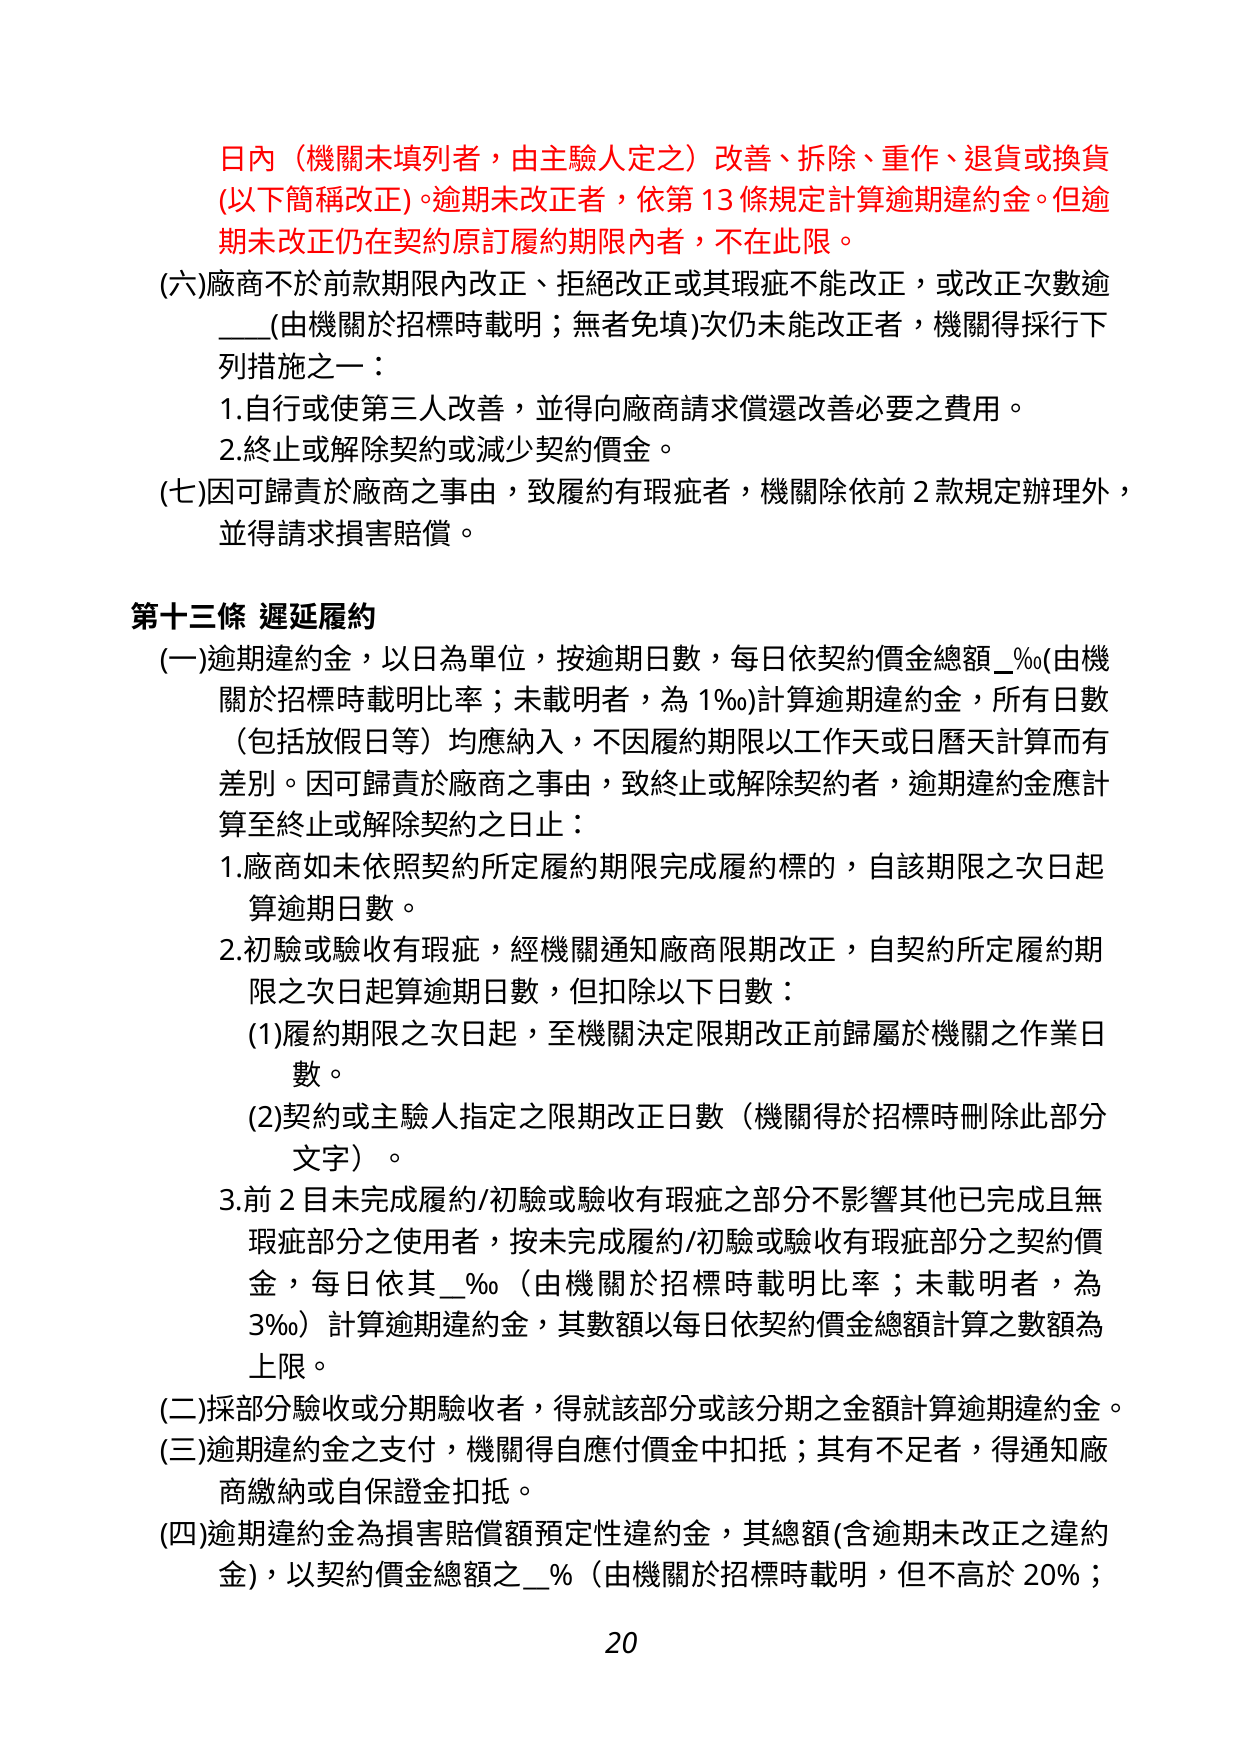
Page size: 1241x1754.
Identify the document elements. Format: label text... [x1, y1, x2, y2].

text 日內（機關未填列者，由主驗人定之）改善、拆除、重作、退貨或換貨(以下簡稱改正)。逾期未改正者，依第13條規定計算逾期違約金。但逾期未改正仍在契約原訂履約期限內者，不在此限。 [159, 136, 1110, 261]
text (一)逾期違約金，以日為單位，按逾期日數，每日依契約價金總額 ‰(由機關於招標時載明比率；未載明者，為1‰)計算逾期違約金，所有日數（包括放假日等）均應納入，不因履約期限以工作天或日曆天計算而有差別。因可歸責於廠商之事由，致終止或解除契約者，逾期違約金應計算至終止或解除契約之日止： [159, 636, 1110, 844]
text 2.終止或解除契約或減少契約價金。 [218, 427, 1104, 469]
text (2)契約或主驗人指定之限期改正日數（機關得於招標時刪除此部分文字）。 [248, 1094, 1110, 1177]
text 第十三條 遲延履約 [130, 594, 1110, 636]
text (四)逾期違約金為損害賠償額預定性違約金，其總額(含逾期未改正之違約金)，以契約價金總額之__%（由機關於招標時載明，但不高於20%；未載明者，為20%）為上限，不包括第8條第16款第5目之違約金，亦不計入第14條第8款第2目之賠償責任上限金額內。 [159, 1511, 1110, 1594]
text (二)採部分驗收或分期驗收者，得就該部分或該分期之金額計算逾期違約金。 [159, 1386, 1110, 1427]
text (六)廠商不於前款期限內改正、拒絕改正或其瑕疵不能改正，或改正次數逾____(由機關於招標時載明；無者免填)次仍未能改正者，機關得採行下列措施之一： [159, 261, 1110, 386]
text (七)因可歸責於廠商之事由，致履約有瑕疵者，機關除依前2款規定辦理外，並得請求損害賠償。 [159, 469, 1110, 552]
text 1.自行或使第三人改善，並得向廠商請求償還改善必要之費用。 [218, 386, 1104, 427]
text 1.廠商如未依照契約所定履約期限完成履約標的，自該期限之次日起算逾期日數。 [218, 844, 1104, 927]
text (三)逾期違約金之支付，機關得自應付價金中扣抵；其有不足者，得通知廠商繳納或自保證金扣抵。 [159, 1427, 1110, 1511]
text 3.前2目未完成履約/初驗或驗收有瑕疵之部分不影響其他已完成且無瑕疵部分之使用者，按未完成履約/初驗或驗收有瑕疵部分之契約價金，每日依其__‰（由機關於招標時載明比率；未載明者，為3‰）計算逾期違約金，其數額以每日依契約價金總額計算之數額為上限。 [218, 1177, 1104, 1386]
text (1)履約期限之次日起，至機關決定限期改正前歸屬於機關之作業日數。 [248, 1011, 1110, 1094]
text 2.初驗或驗收有瑕疵，經機關通知廠商限期改正，自契約所定履約期限之次日起算逾期日數，但扣除以下日數： [218, 927, 1104, 1011]
